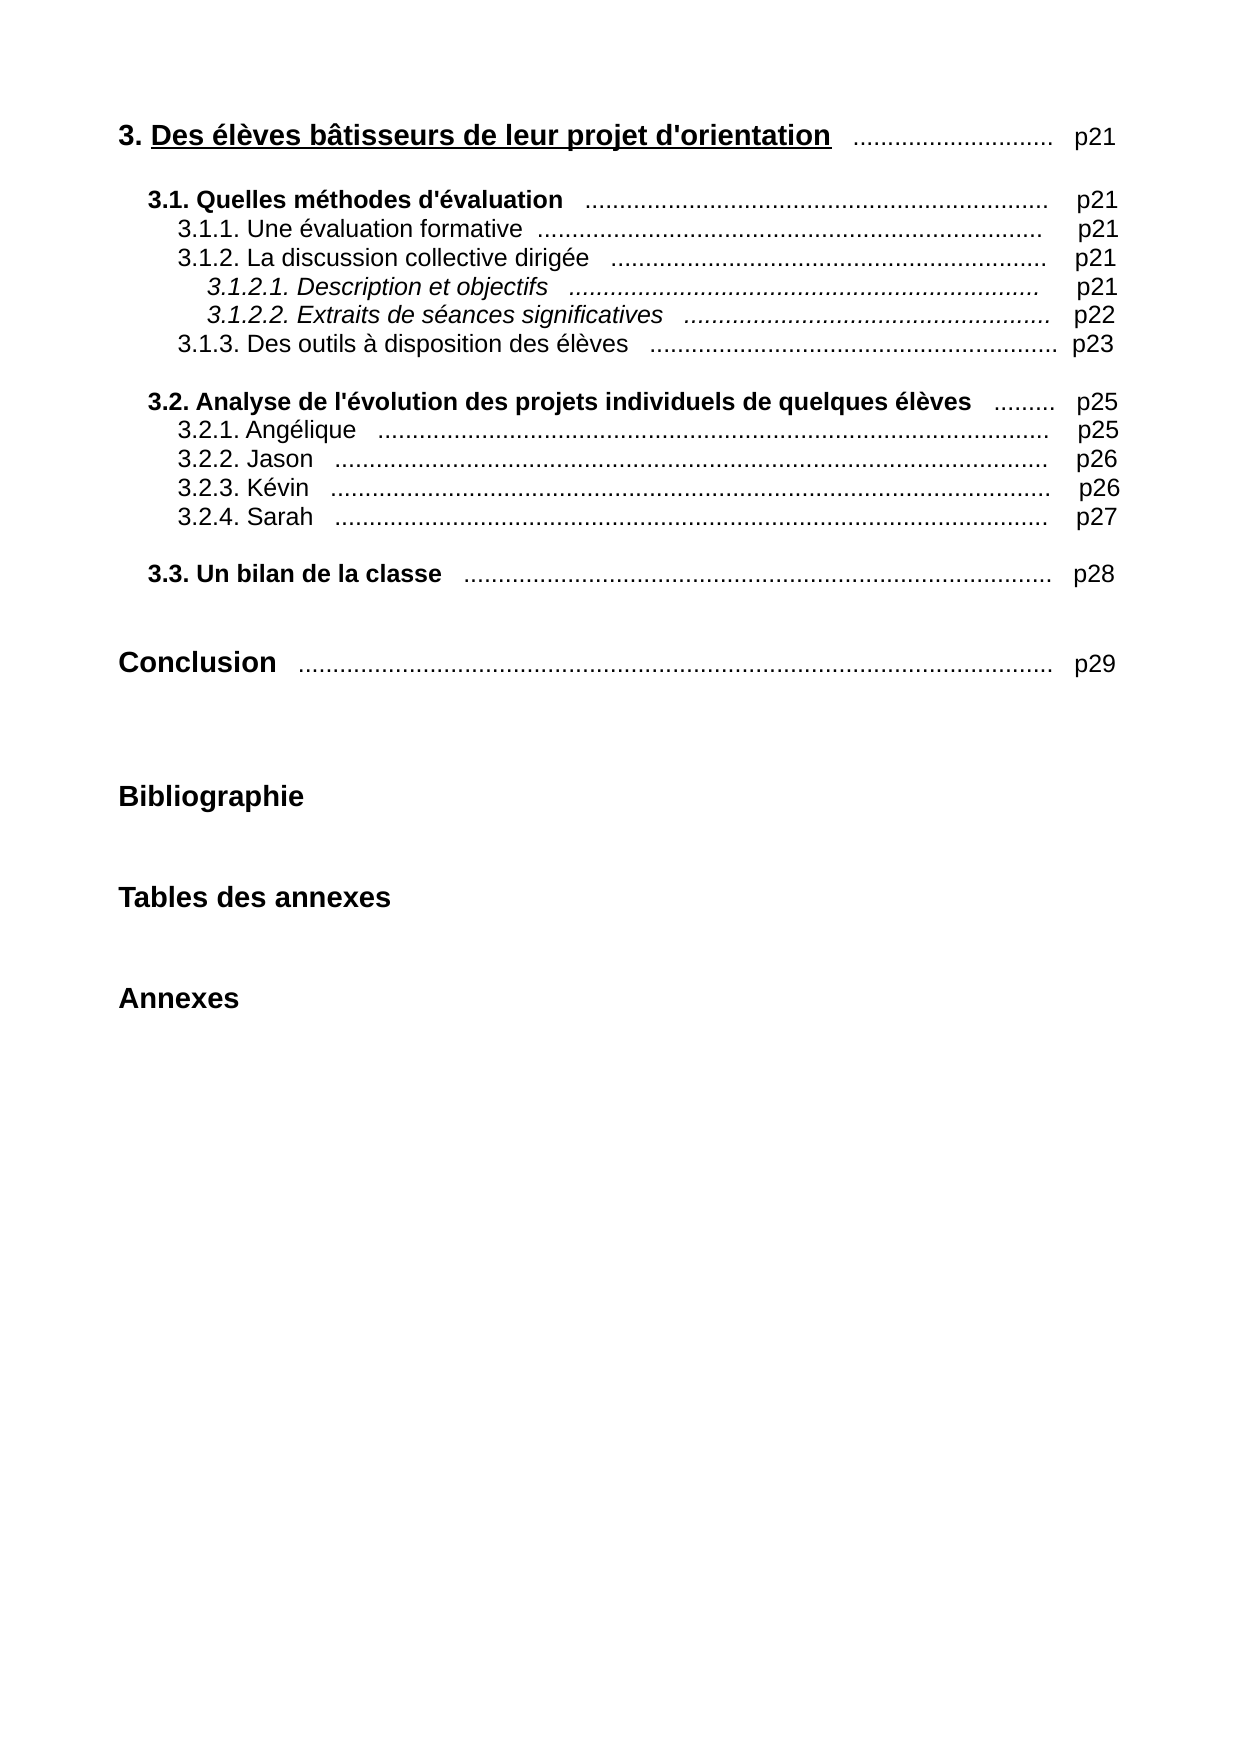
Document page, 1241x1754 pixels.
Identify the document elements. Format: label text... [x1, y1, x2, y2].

text 3.2. Analyse de l'évolution des projets individuels de quelques élèves ......... p25 [148, 386, 1122, 415]
text 3.1.2.2. Extraits de séances significatives ..................................................... p22 [207, 300, 1122, 329]
text 3.1. Quelles méthodes d'évaluation ................................................................... p21 [148, 185, 1122, 214]
text 3. Des élèves bâtisseurs de leur projet d'orientation ............................. p21 [118, 118, 1122, 152]
text Conclusion ............................................................................................................. p29 [118, 645, 1122, 679]
text 3.2.4. Sarah ....................................................................................................... p27 [177, 501, 1122, 530]
text 3.2.1. Angélique ................................................................................................. p25 [177, 415, 1122, 444]
text 3.1.2.1. Description et objectifs .................................................................... p21 [207, 271, 1122, 300]
text 3.2.3. Kévin ........................................................................................................ p26 [177, 473, 1122, 501]
text 3.3. Un bilan de la classe ..................................................................................... p28 [148, 559, 1122, 588]
text Bibliographie [118, 779, 1122, 813]
text 3.1.3. Des outils à disposition des élèves ........................................................... p23 [177, 329, 1122, 358]
text 3.1.2. La discussion collective dirigée ............................................................... p21 [177, 243, 1122, 271]
text Annexes [118, 981, 1122, 1014]
text 3.1.1. Une évaluation formative ......................................................................... p21 [177, 214, 1122, 243]
text 3.2.2. Jason ....................................................................................................... p26 [177, 444, 1122, 473]
text Tables des annexes [118, 880, 1122, 913]
